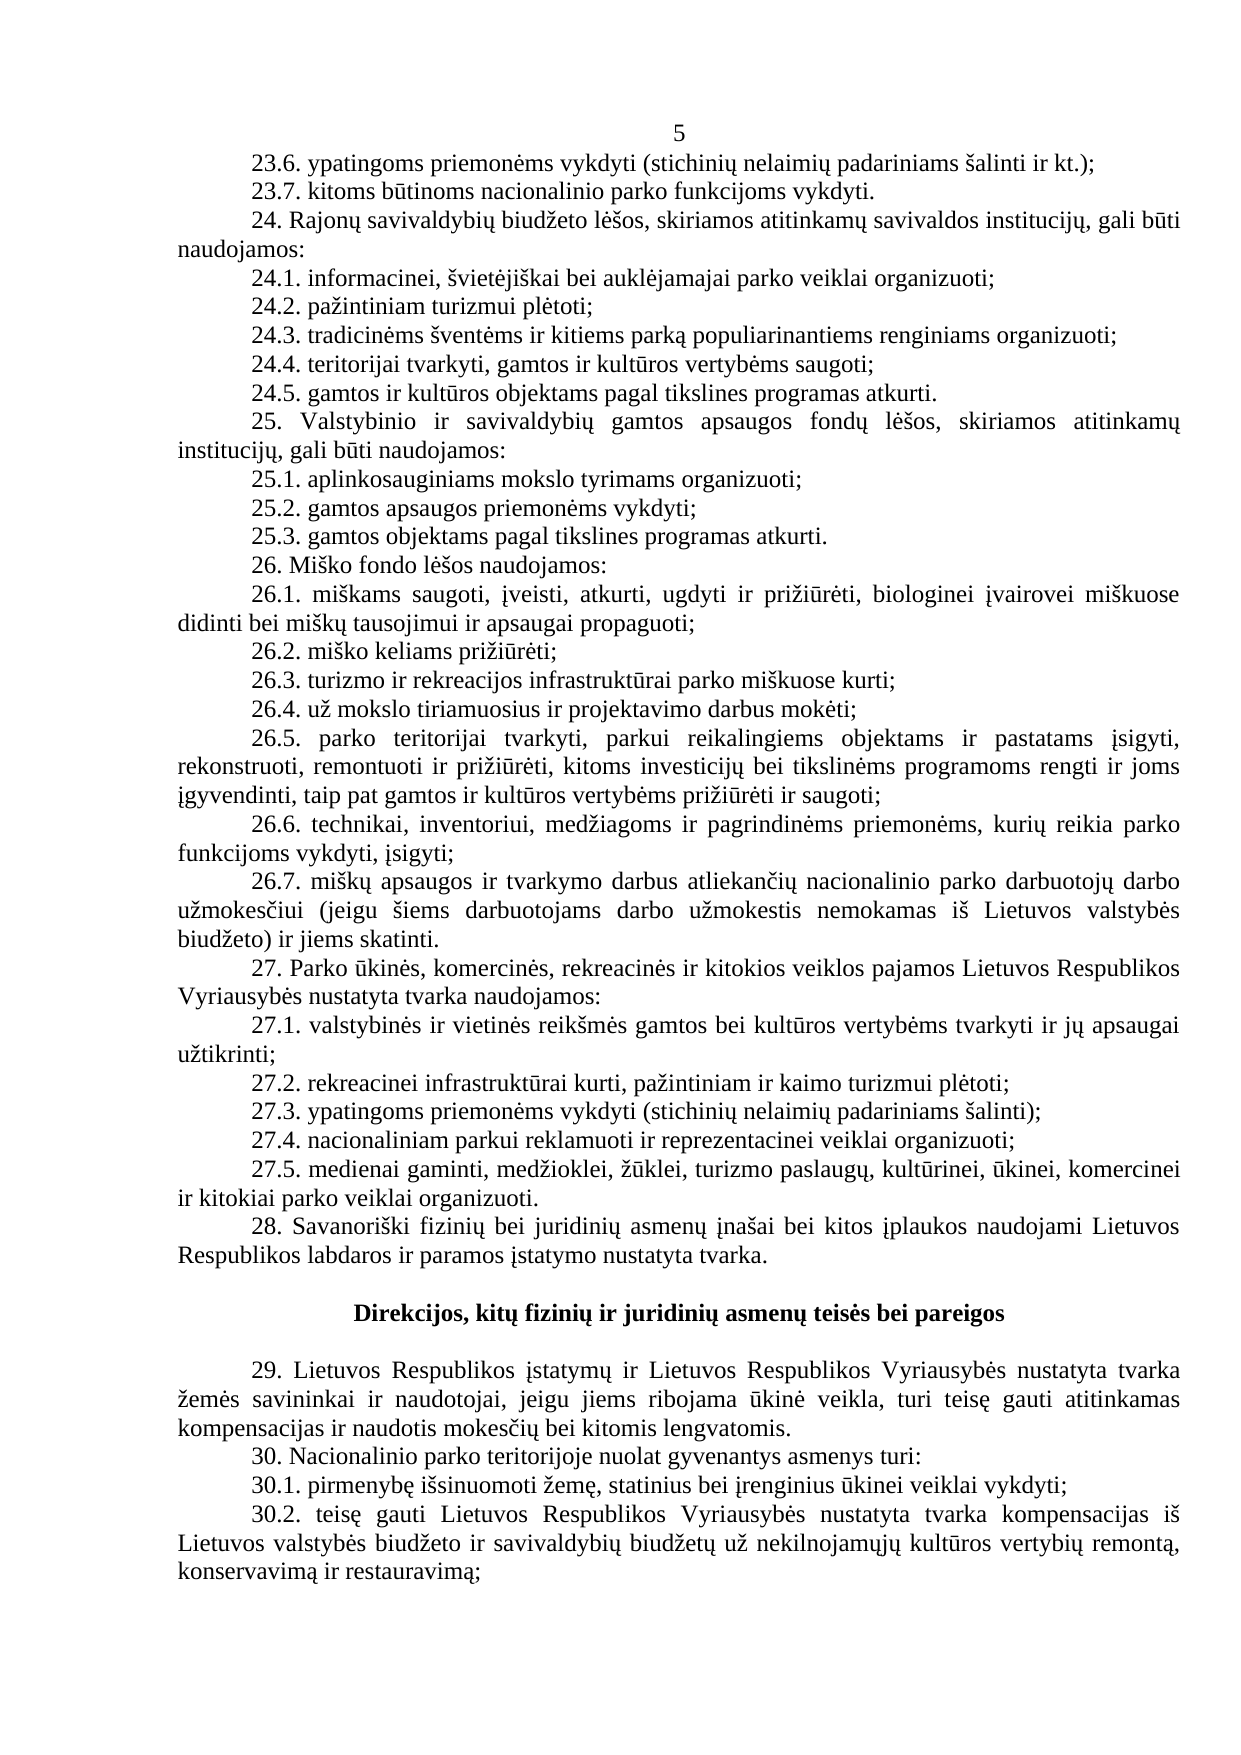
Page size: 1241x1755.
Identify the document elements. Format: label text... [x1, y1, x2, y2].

text 25.3. gamtos objektams pagal tikslines programas atkurti. [177, 521, 1181, 550]
text 26.4. už mokslo tiriamuosius ir projektavimo darbus mokėti; [177, 694, 1181, 723]
text 26.6. technikai, inventoriui, medžiagoms ir pagrindinėms priemonėms, kurių reikia parko funkcijoms vykdyti, įsigyti; [177, 809, 1181, 866]
text 24.4. teritorijai tvarkyti, gamtos ir kultūros vertybėms saugoti; [177, 349, 1181, 378]
text 26.3. turizmo ir rekreacijos infrastruktūrai parko miškuose kurti; [177, 665, 1181, 694]
text 24. Rajonų savivaldybių biudžeto lėšos, skiriamos atitinkamų savivaldos institucijų, gali būti naudojamos: [177, 205, 1181, 263]
text 24.5. gamtos ir kultūros objektams pagal tikslines programas atkurti. [177, 378, 1181, 406]
text 29. Lietuvos Respublikos įstatymų ir Lietuvos Respublikos Vyriausybės nustatyta tvarka žemės savininkai ir naudotojai, jeigu jiems ribojama ūkinė veikla, turi teisę gauti atitinkamas kompensacijas ir naudotis mokesčių bei kitomis lengvatomis. [177, 1355, 1181, 1441]
text 23.6. ypatingoms priemonėms vykdyti (stichinių nelaimių padariniams šalinti ir kt.); [177, 148, 1181, 176]
text 27. Parko ūkinės, komercinės, rekreacinės ir kitokios veiklos pajamos Lietuvos Respublikos Vyriausybės nustatyta tvarka naudojamos: [177, 953, 1181, 1010]
text 25.1. aplinkosauginiams mokslo tyrimams organizuoti; [177, 464, 1181, 493]
text 26.7. miškų apsaugos ir tvarkymo darbus atliekančių nacionalinio parko darbuotojų darbo užmokesčiui (jeigu šiems darbuotojams darbo užmokestis nemokamas iš Lietuvos valstybės biudžeto) ir jiems skatinti. [177, 866, 1181, 953]
text 24.3. tradicinėms šventėms ir kitiems parką populiarinantiems renginiams organizuoti; [177, 320, 1181, 349]
text 28. Savanoriški fizinių bei juridinių asmenų įnašai bei kitos įplaukos naudojami Lietuvos Respublikos labdaros ir paramos įstatymo nustatyta tvarka. [177, 1211, 1181, 1269]
text 25. Valstybinio ir savivaldybių gamtos apsaugos fondų lėšos, skiriamos atitinkamų institucijų, gali būti naudojamos: [177, 406, 1181, 464]
text 25.2. gamtos apsaugos priemonėms vykdyti; [177, 493, 1181, 521]
text 27.1. valstybinės ir vietinės reikšmės gamtos bei kultūros vertybėms tvarkyti ir jų apsaugai užtikrinti; [177, 1010, 1181, 1068]
text 26.2. miško keliams prižiūrėti; [177, 636, 1181, 665]
text 27.5. medienai gaminti, medžioklei, žūklei, turizmo paslaugų, kultūrinei, ūkinei, komercinei ir kitokiai parko veiklai organizuoti. [177, 1154, 1181, 1211]
text 30. Nacionalinio parko teritorijoje nuolat gyvenantys asmenys turi: [177, 1441, 1181, 1470]
text 30.1. pirmenybę išsinuomoti žemę, statinius bei įrenginius ūkinei veiklai vykdyti; [177, 1470, 1181, 1499]
text 26.1. miškams saugoti, įveisti, atkurti, ugdyti ir prižiūrėti, biologinei įvairovei miškuose didinti bei miškų tausojimui ir apsaugai propaguoti; [177, 579, 1181, 636]
text 27.4. nacionaliniam parkui reklamuoti ir reprezentacinei veiklai organizuoti; [177, 1125, 1181, 1154]
text Direkcijos, kitų fizinių ir juridinių asmenų teisės bei pareigos [177, 1298, 1181, 1326]
text 26.5. parko teritorijai tvarkyti, parkui reikalingiems objektams ir pastatams įsigyti, rekonstruoti, remontuoti ir prižiūrėti, kitoms investicijų bei tikslinėms programoms rengti ir joms įgyvendinti, taip pat gamtos ir kultūros vertybėms prižiūrėti ir saugoti; [177, 723, 1181, 809]
text 30.2. teisę gauti Lietuvos Respublikos Vyriausybės nustatyta tvarka kompensacijas iš Lietuvos valstybės biudžeto ir savivaldybių biudžetų už nekilnojamųjų kultūros vertybių remontą, konservavimą ir restauravimą; [177, 1499, 1181, 1585]
text 27.2. rekreacinei infrastruktūrai kurti, pažintiniam ir kaimo turizmui plėtoti; [177, 1068, 1181, 1096]
text 23.7. kitoms būtinoms nacionalinio parko funkcijoms vykdyti. [177, 176, 1181, 205]
text 26. Miško fondo lėšos naudojamos: [177, 550, 1181, 579]
text 24.1. informacinei, švietėjiškai bei auklėjamajai parko veiklai organizuoti; [177, 263, 1181, 291]
text 27.3. ypatingoms priemonėms vykdyti (stichinių nelaimių padariniams šalinti); [177, 1096, 1181, 1125]
text 24.2. pažintiniam turizmui plėtoti; [177, 291, 1181, 320]
